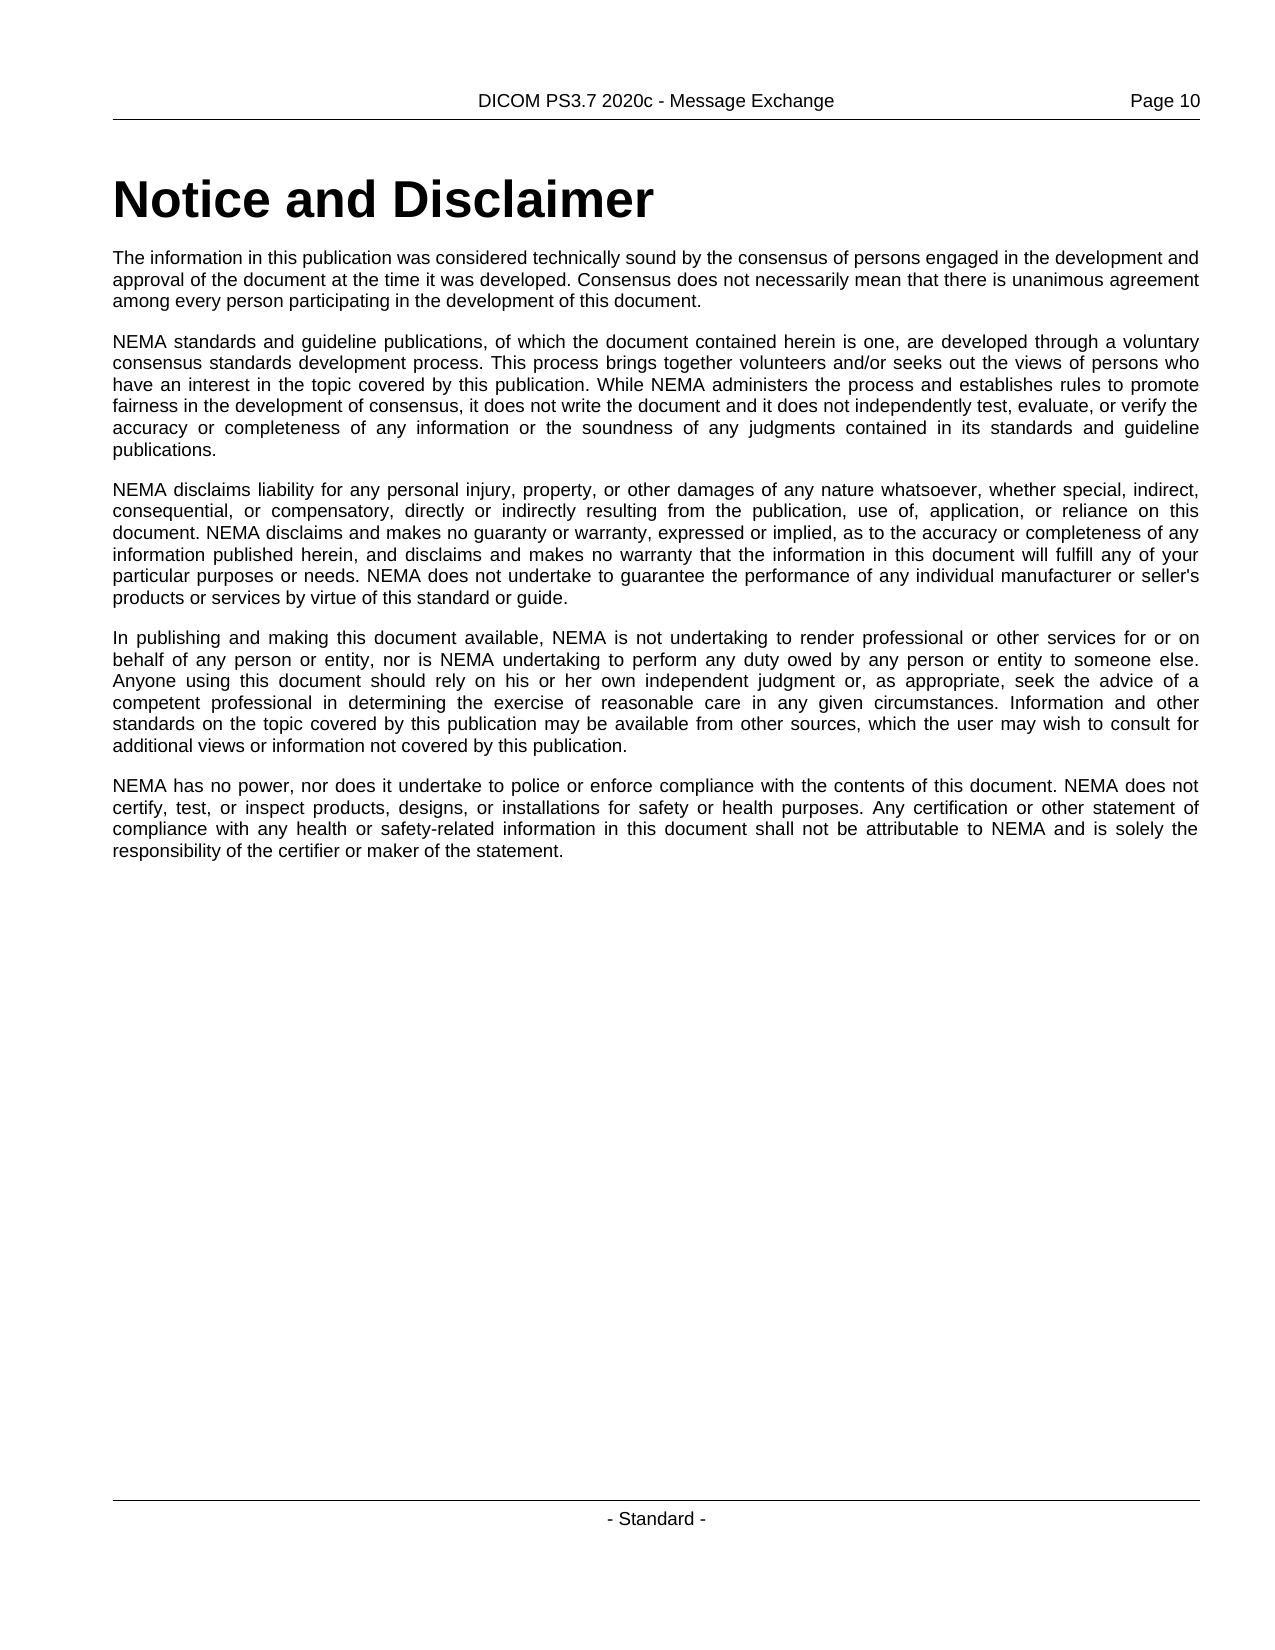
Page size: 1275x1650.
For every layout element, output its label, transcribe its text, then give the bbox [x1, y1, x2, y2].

text In publishing and making this document available, NEMA is not undertaking to render professional or other services for or on behalf of any person or entity, nor is NEMA undertaking to perform any duty owed by any person or entity to someone else. Anyone using this document should rely on his or her own independent judgment or, as appropriate, seek the advice of a competent professional in determining the exercise of reasonable care in any given circumstances. Information and other standards on the topic covered by this publication may be available from other sources, which the user may wish to consult for additional views or information not covered by this publication. [112, 627, 1200, 756]
text NEMA standards and guideline publications, of which the document contained herein is one, are developed through a voluntary consensus standards development process. This process brings together volunteers and/or seeks out the views of persons who have an interest in the topic covered by this publication. While NEMA administers the process and establishes rules to promote fairness in the development of consensus, it does not write the document and it does not independently test, evaluate, or verify the accuracy or completeness of any information or the soundness of any judgments contained in its standards and guideline publications. [112, 331, 1200, 460]
text The information in this publication was considered technically sound by the consensus of persons engaged in the development and approval of the document at the time it was developed. Consensus does not necessarily mean that there is unanimous agreement among every person participating in the development of this document. [112, 247, 1200, 312]
text NEMA disclaims liability for any personal injury, property, or other damages of any nature whatsoever, whether special, indirect, consequential, or compensatory, directly or indirectly resulting from the publication, use of, application, or reliance on this document. NEMA disclaims and makes no guaranty or warranty, expressed or implied, as to the accuracy or completeness of any information published herein, and disclaims and makes no warranty that the information in this document will fulfill any of your particular purposes or needs. NEMA does not undertake to guarantee the performance of any individual manufacturer or seller's products or services by virtue of this standard or guide. [112, 479, 1200, 608]
text Notice and Disclaimer [112, 169, 1200, 228]
text NEMA has no power, nor does it undertake to police or enforce compliance with the contents of this document. NEMA does not certify, test, or inspect products, designs, or installations for safety or health purposes. Any certification or other statement of compliance with any health or safety-related information in this document shall not be attributable to NEMA and is solely the responsibility of the certifier or maker of the statement. [112, 775, 1200, 861]
